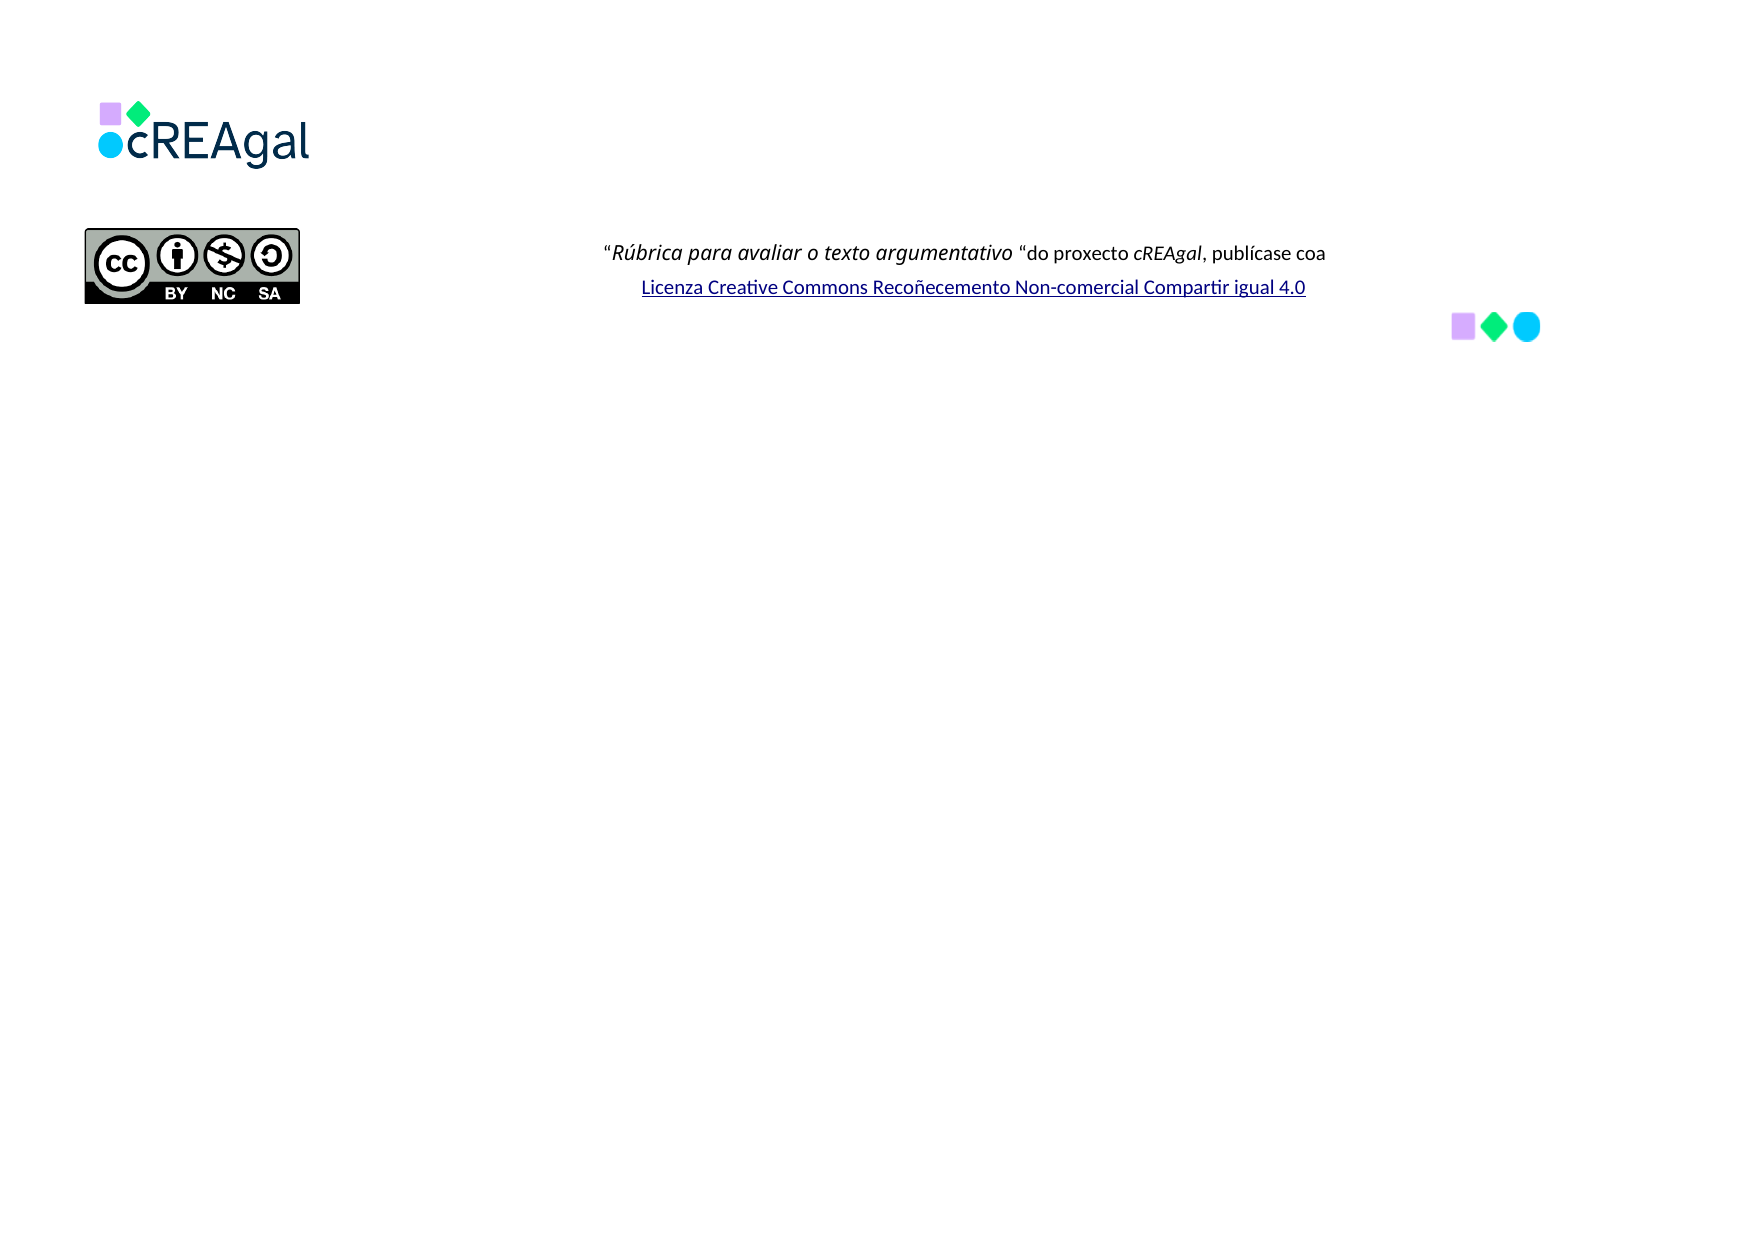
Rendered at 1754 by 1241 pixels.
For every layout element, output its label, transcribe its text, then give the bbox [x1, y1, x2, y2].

picture [98, 101, 309, 169]
text Licenza Creative Commons Recoñecemento Non-comercial Compartir igual 4.0 [300, 280, 1606, 298]
text “Rúbrica para avaliar o texto argumentativo “do proxecto cREAgal, publícase coa [300, 246, 1606, 264]
picture [1530, 329, 1541, 342]
picture [1534, 312, 1541, 323]
picture [1451, 312, 1524, 342]
picture [84, 228, 300, 304]
